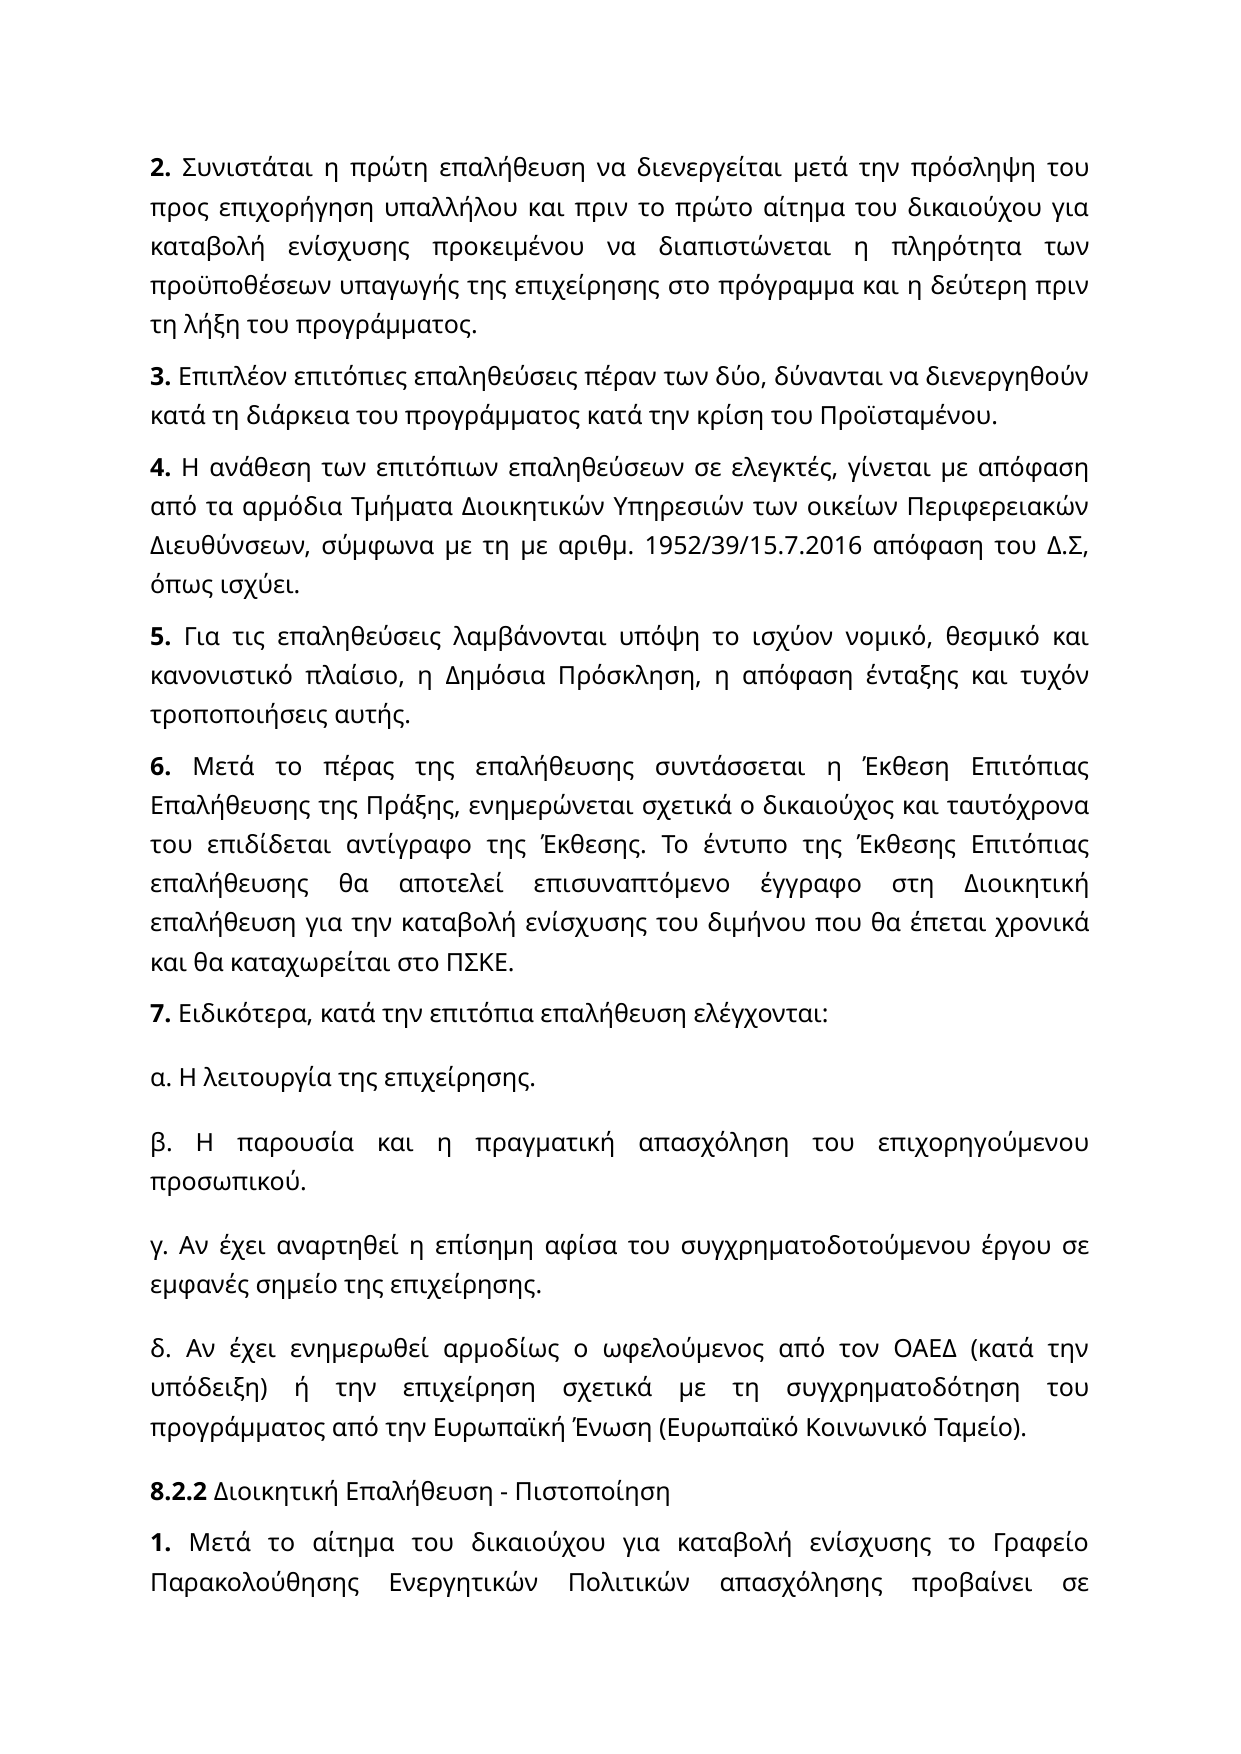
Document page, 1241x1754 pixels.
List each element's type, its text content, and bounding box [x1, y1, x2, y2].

text 6. Μετά το πέρας της επαλήθευσης συντάσσεται η Έκθεση Επιτόπιας Επαλήθευσης της Πράξης, ενημερώνεται σχετικά ο δικαιούχος και ταυτόχρονα του επιδίδεται αντίγραφο της Έκθεσης. Το έντυπο της Έκθεσης Επιτόπιας επαλήθευσης θα αποτελεί επισυναπτόμενο έγγραφο στη Διοικητική επαλήθευση για την καταβολή ενίσχυσης του διμήνου που θα έπεται χρονικά και θα καταχωρείται στο ΠΣΚΕ. [150, 748, 1090, 978]
text 8.2.2 Διοικητική Επαλήθευση - Πιστοποίηση [150, 1473, 1090, 1507]
text δ. Αν έχει ενημερωθεί αρμοδίως ο ωφελούμενος από τον ΟΑΕΔ (κατά την υπόδειξη) ή την επιχείρηση σχετικά με τη συγχρηματοδότηση του προγράμματος από την Ευρωπαϊκή Ένωση (Ευρωπαϊκό Κοινωνικό Ταμείο). [150, 1331, 1090, 1443]
text 3. Επιπλέον επιτόπιες επαληθεύσεις πέραν των δύο, δύνανται να διενεργηθούν κατά τη διάρκεια του προγράμματος κατά την κρίση του Προϊσταμένου. [150, 358, 1090, 432]
text 7. Ειδικότερα, κατά την επιτόπια επαλήθευση ελέγχονται: [150, 996, 1090, 1030]
text β. Η παρουσία και η πραγματική απασχόληση του επιχορηγούμενου προσωπικού. [150, 1124, 1090, 1197]
text γ. Αν έχει αναρτηθεί η επίσημη αφίσα του συγχρηματοδοτούμενου έργου σε εμφανές σημείο της επιχείρησης. [150, 1227, 1090, 1301]
text 1. Μετά το αίτημα του δικαιούχου για καταβολή ενίσχυσης το Γραφείο Παρακολούθησης Ενεργητικών Πολιτικών απασχόλησης προβαίνει σε [150, 1525, 1090, 1598]
text 4. Η ανάθεση των επιτόπιων επαληθεύσεων σε ελεγκτές, γίνεται με απόφαση από τα αρμόδια Τμήματα Διοικητικών Υπηρεσιών των οικείων Περιφερειακών Διευθύνσεων, σύμφωνα με τη με αριθμ. 1952/39/15.7.2016 απόφαση του Δ.Σ, όπως ισχύει. [150, 449, 1090, 601]
text α. Η λειτουργία της επιχείρησης. [150, 1060, 1090, 1094]
text 2. Συνιστάται η πρώτη επαλήθευση να διενεργείται μετά την πρόσληψη του προς επιχορήγηση υπαλλήλου και πριν το πρώτο αίτημα του δικαιούχου για καταβολή ενίσχυσης προκειμένου να διαπιστώνεται η πληρότητα των προϋποθέσεων υπαγωγής της επιχείρησης στο πρόγραμμα και η δεύτερη πριν τη λήξη του προγράμματος. [150, 150, 1090, 341]
text 5. Για τις επαληθεύσεις λαμβάνονται υπόψη το ισχύον νομικό, θεσμικό και κανονιστικό πλαίσιο, η Δημόσια Πρόσκληση, η απόφαση ένταξης και τυχόν τροποποιήσεις αυτής. [150, 618, 1090, 731]
